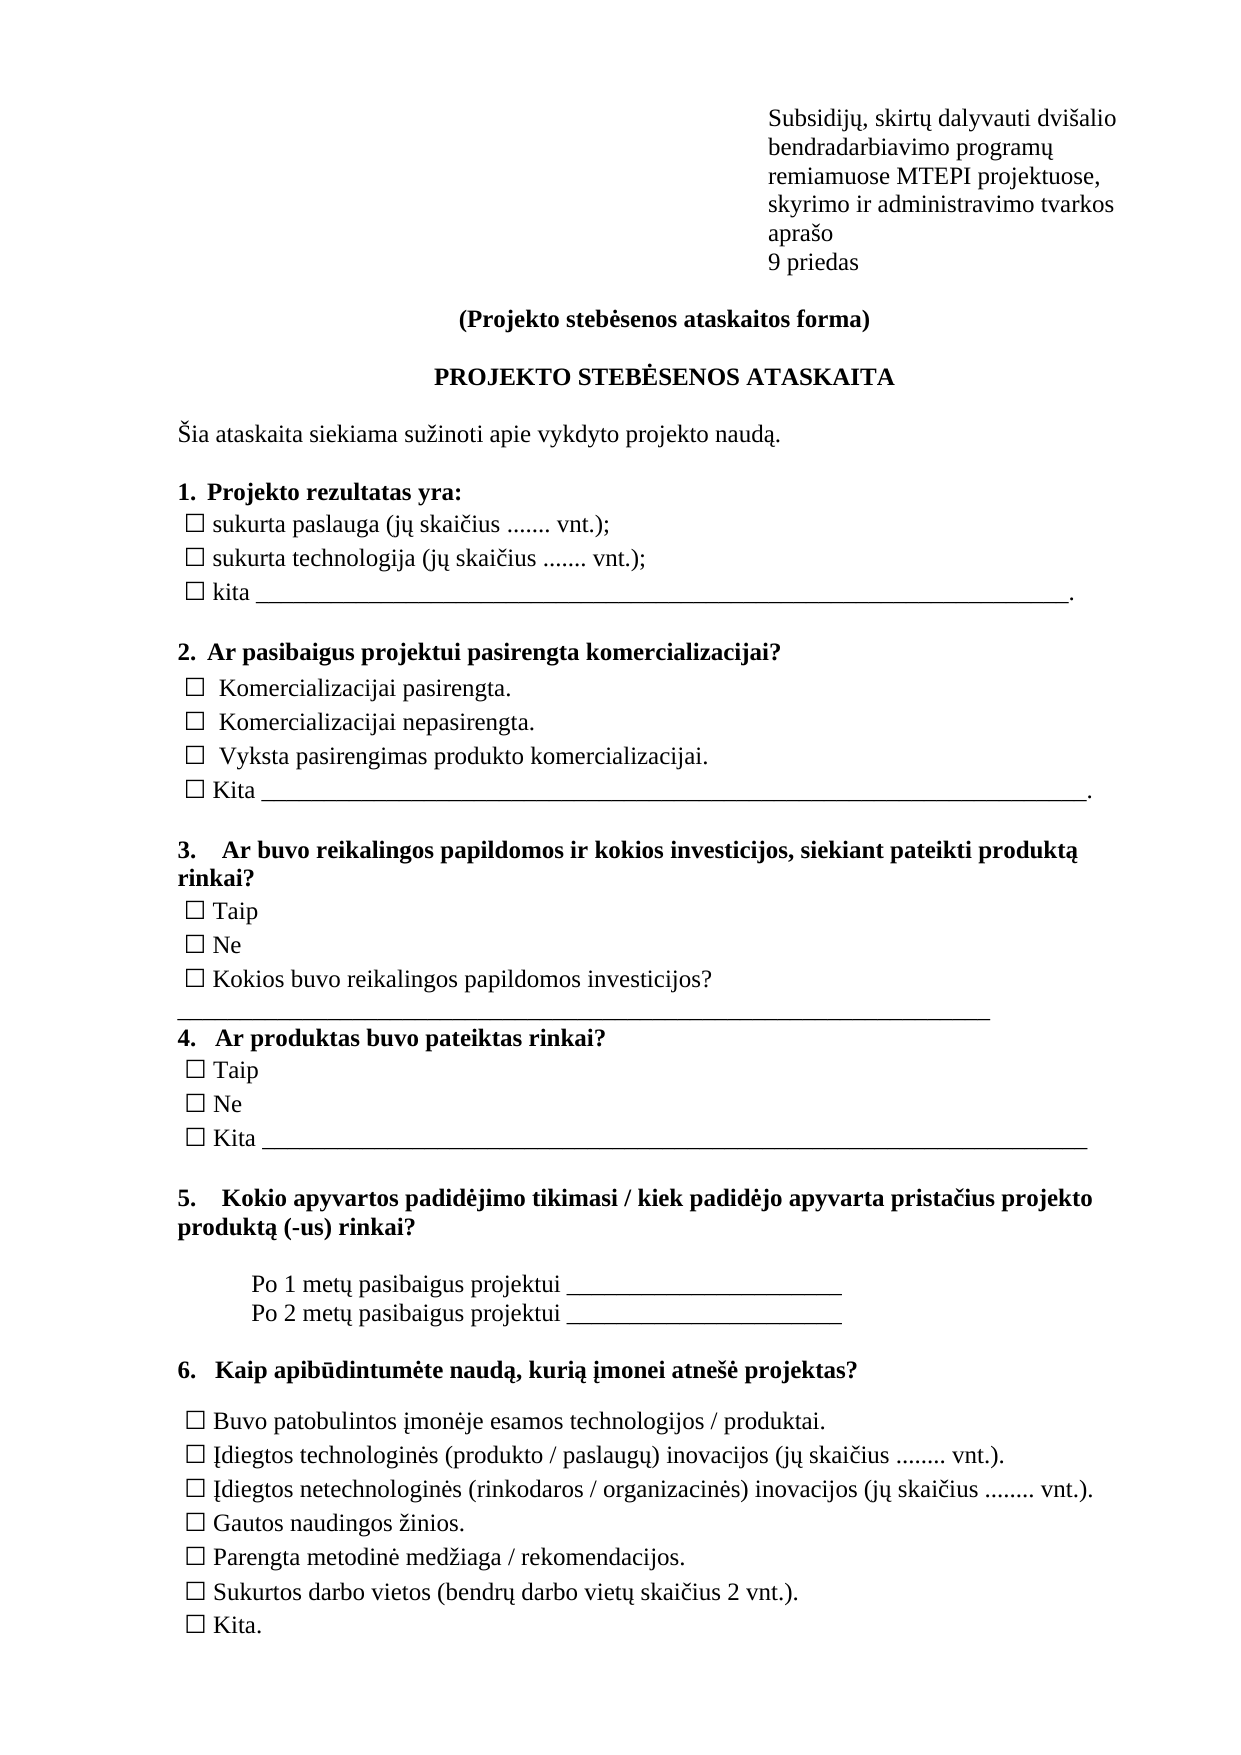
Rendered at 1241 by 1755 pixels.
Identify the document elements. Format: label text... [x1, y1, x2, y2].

text Subsidijų, skirtų dalyvauti dvišalio [768, 103, 1152, 132]
text ☐ Kita. [177, 1607, 1152, 1641]
text ☐ Gautos naudingos žinios. [177, 1505, 1152, 1539]
text ☐ Komercializacijai pasirengta. [177, 670, 1152, 704]
text bendradarbiavimo programų [768, 132, 1152, 161]
text ☐ Sukurtos darbo vietos (bendrų darbo vietų skaičius 2 vnt.). [177, 1573, 1152, 1607]
text ☐ Kita __________________________________________________________________ [177, 1120, 1152, 1154]
text ☐ Buvo patobulintos įmonėje esamos technologijos / produktai. [177, 1403, 1152, 1437]
text 2. Ar pasibaigus projektui pasirengta komercializacijai? [177, 637, 1152, 666]
text Po 2 metų pasibaigus projektui ______________________ [177, 1298, 1152, 1327]
text ☐ Vyksta pasirengimas produkto komercializacijai. [177, 738, 1152, 772]
text PROJEKTO STEBĖSENOS ATASKAITA [177, 362, 1152, 391]
text 1. Projekto rezultatas yra: [177, 477, 1152, 506]
text Po 1 metų pasibaigus projektui ______________________ [177, 1269, 1152, 1298]
text (Projekto stebėsenos ataskaitos forma) [177, 304, 1152, 333]
text ☐ Komercializacijai nepasirengta. [177, 704, 1152, 738]
text remiamuose MTEPI projektuose, [768, 161, 1152, 189]
text Šia ataskaita siekiama sužinoti apie vykdyto projekto naudą. [177, 419, 1152, 448]
text ☐ Taip [177, 892, 1152, 926]
text ☐ Įdiegtos technologinės (produkto / paslaugų) inovacijos (jų skaičius ........ vnt.). [177, 1437, 1152, 1471]
text ☐ Kokios buvo reikalingos papildomos investicijos? _________________________________________________________________ [177, 960, 1152, 1023]
text 3. Ar buvo reikalingos papildomos ir kokios investicijos, siekiant pateikti produktą rinkai? [177, 835, 1152, 892]
text 5. Kokio apyvartos padidėjimo tikimasi / kiek padidėjo apyvarta pristačius projekto produktą (-us) rinkai? [177, 1183, 1152, 1240]
text ☐ kita _________________________________________________________________. [177, 574, 1152, 608]
text ☐ Taip [177, 1052, 1152, 1086]
text ☐ Parengta metodinė medžiaga / rekomendacijos. [177, 1539, 1152, 1573]
text ☐ Ne [177, 926, 1152, 960]
text skyrimo ir administravimo tvarkos [768, 189, 1152, 218]
text 4. Ar produktas buvo pateiktas rinkai? [177, 1023, 1152, 1052]
text 9 priedas [768, 247, 1152, 276]
text aprašo [768, 218, 1152, 247]
text ☐ sukurta paslauga (jų skaičius ....... vnt.); [177, 506, 1152, 540]
text ☐ Įdiegtos netechnologinės (rinkodaros / organizacinės) inovacijos (jų skaičius ........ vnt.). [177, 1471, 1152, 1505]
text 6. Kaip apibūdintumėte naudą, kurią įmonei atnešė projektas? [177, 1355, 1152, 1384]
text ☐ sukurta technologija (jų skaičius ....... vnt.); [177, 540, 1152, 574]
text ☐ Kita __________________________________________________________________. [177, 772, 1152, 806]
text ☐ Ne [177, 1086, 1152, 1120]
